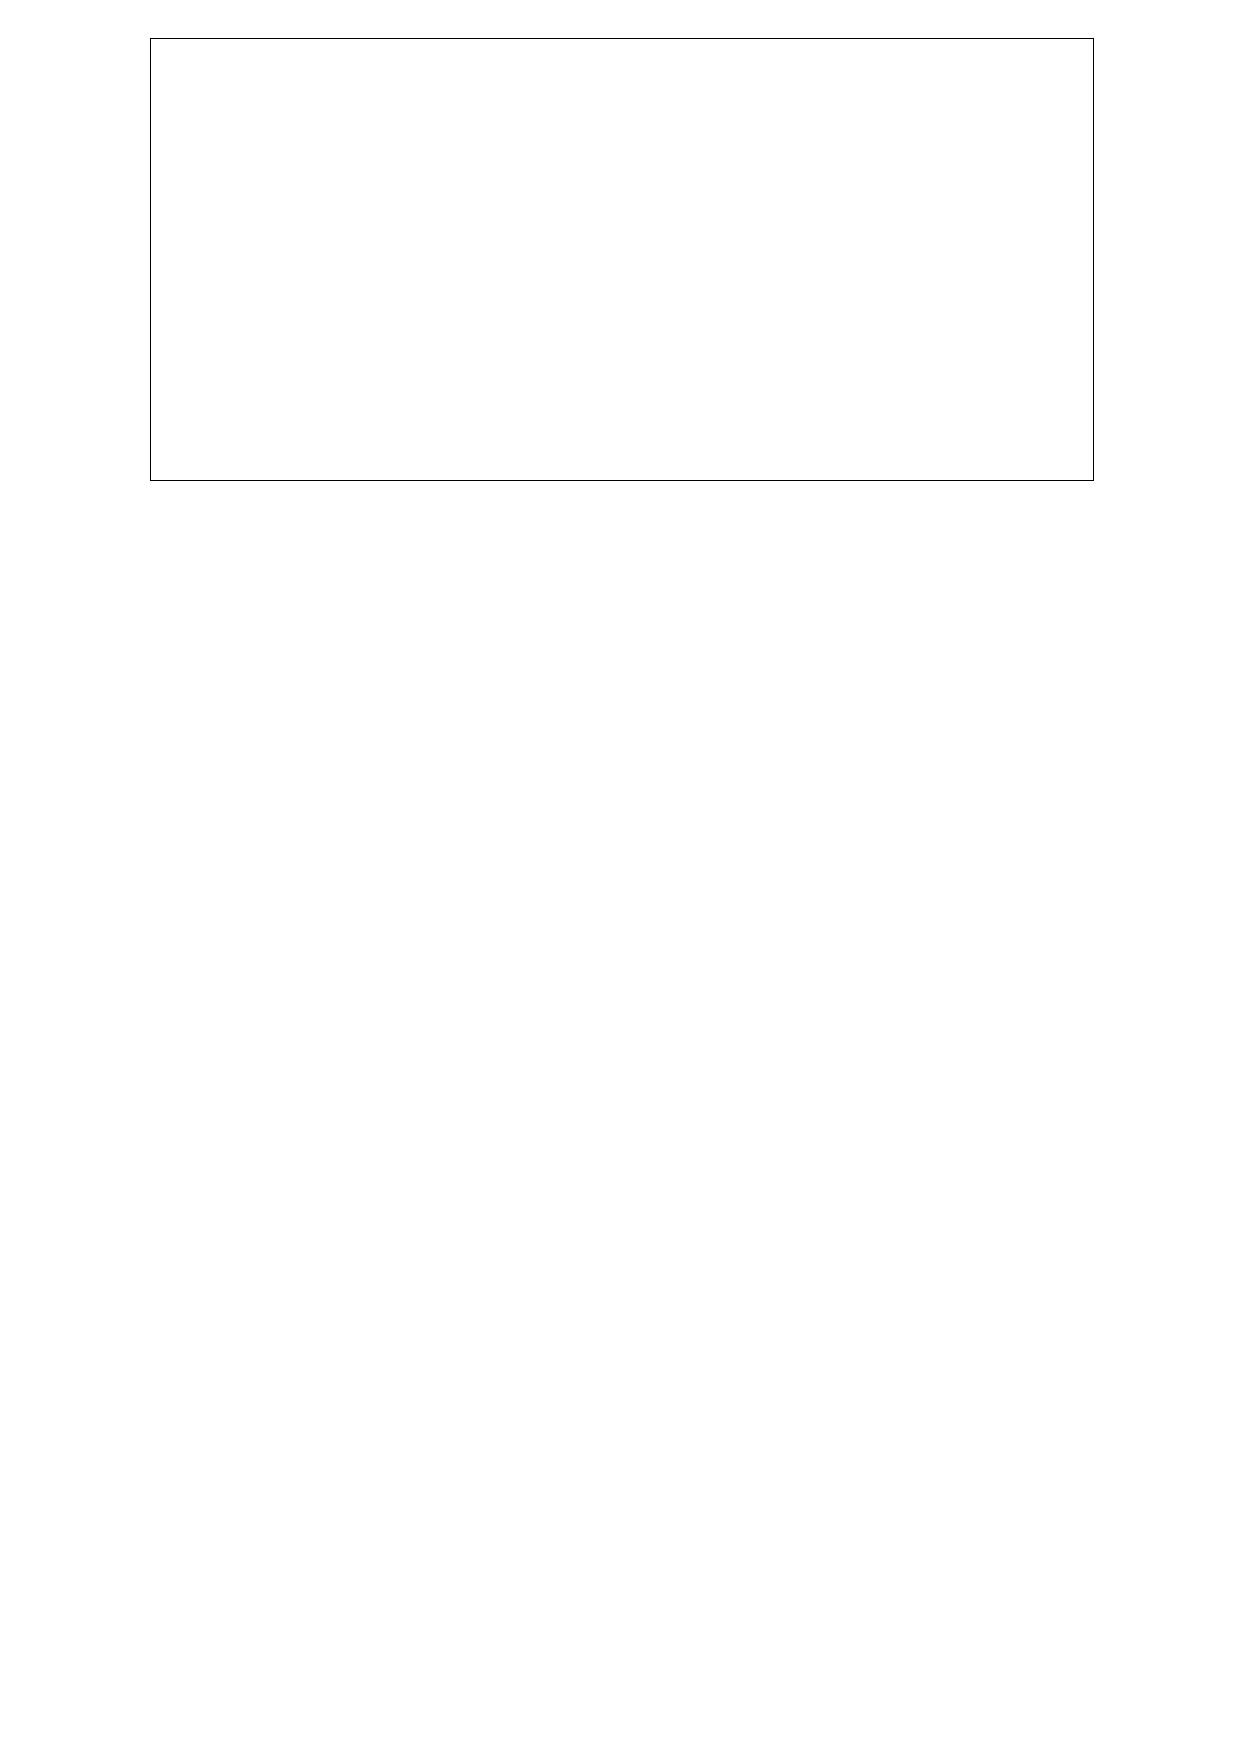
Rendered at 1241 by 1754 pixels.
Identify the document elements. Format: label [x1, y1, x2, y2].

table_header [151, 39, 1093, 480]
